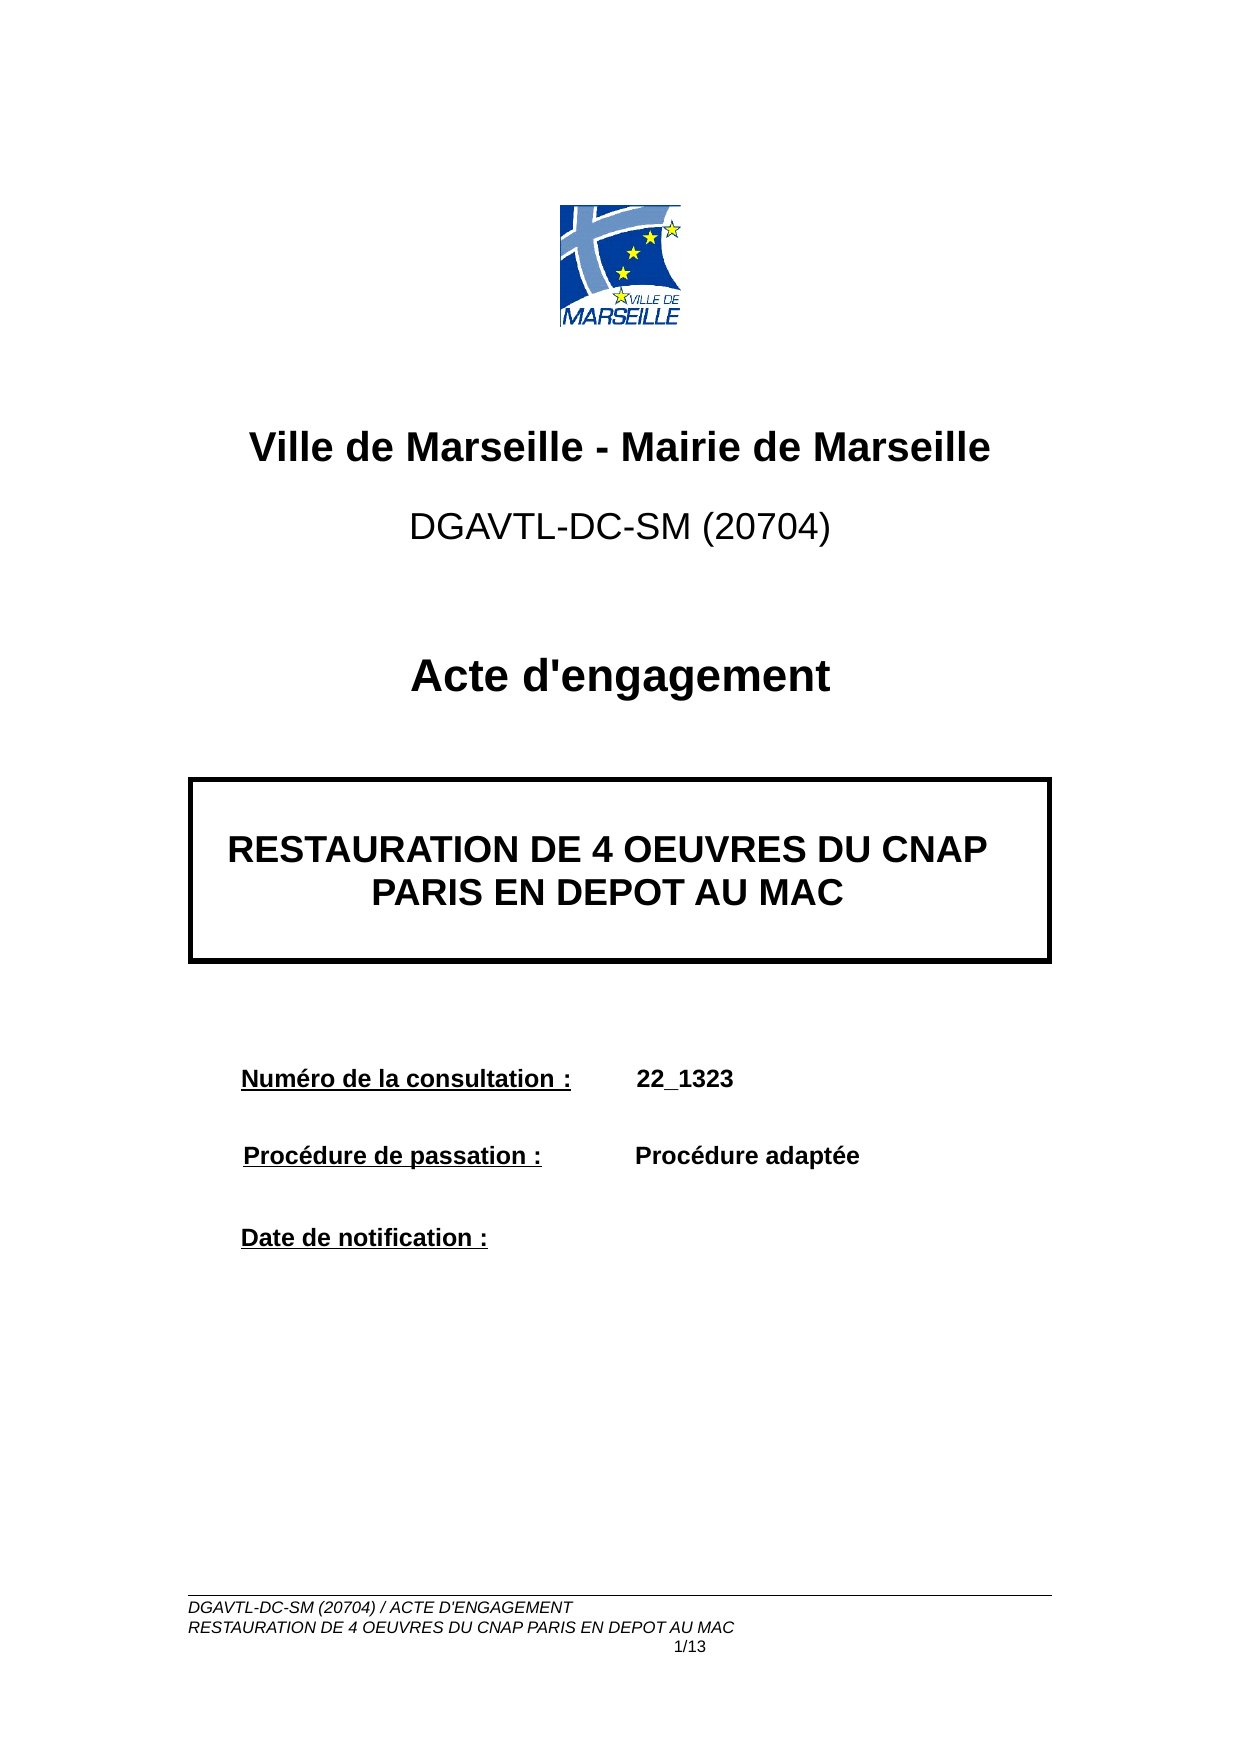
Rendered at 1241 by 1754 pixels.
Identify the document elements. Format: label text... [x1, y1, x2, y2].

text Ville de Marseille - Mairie de Marseille [188, 423, 1052, 471]
text Date de notification : [241, 1223, 1052, 1251]
text RESTAURATION DE 4 OEUVRES DU CNAP PARIS EN DEPOT AU MAC [193, 820, 1047, 913]
text Numéro de la consultation : 22_1323 [241, 1064, 1052, 1093]
text DGAVTL-DC-SM (20704) [188, 504, 1052, 547]
text Procédure de passation : Procédure adaptée [243, 1141, 1052, 1170]
text Acte d'engagement [188, 648, 1052, 701]
